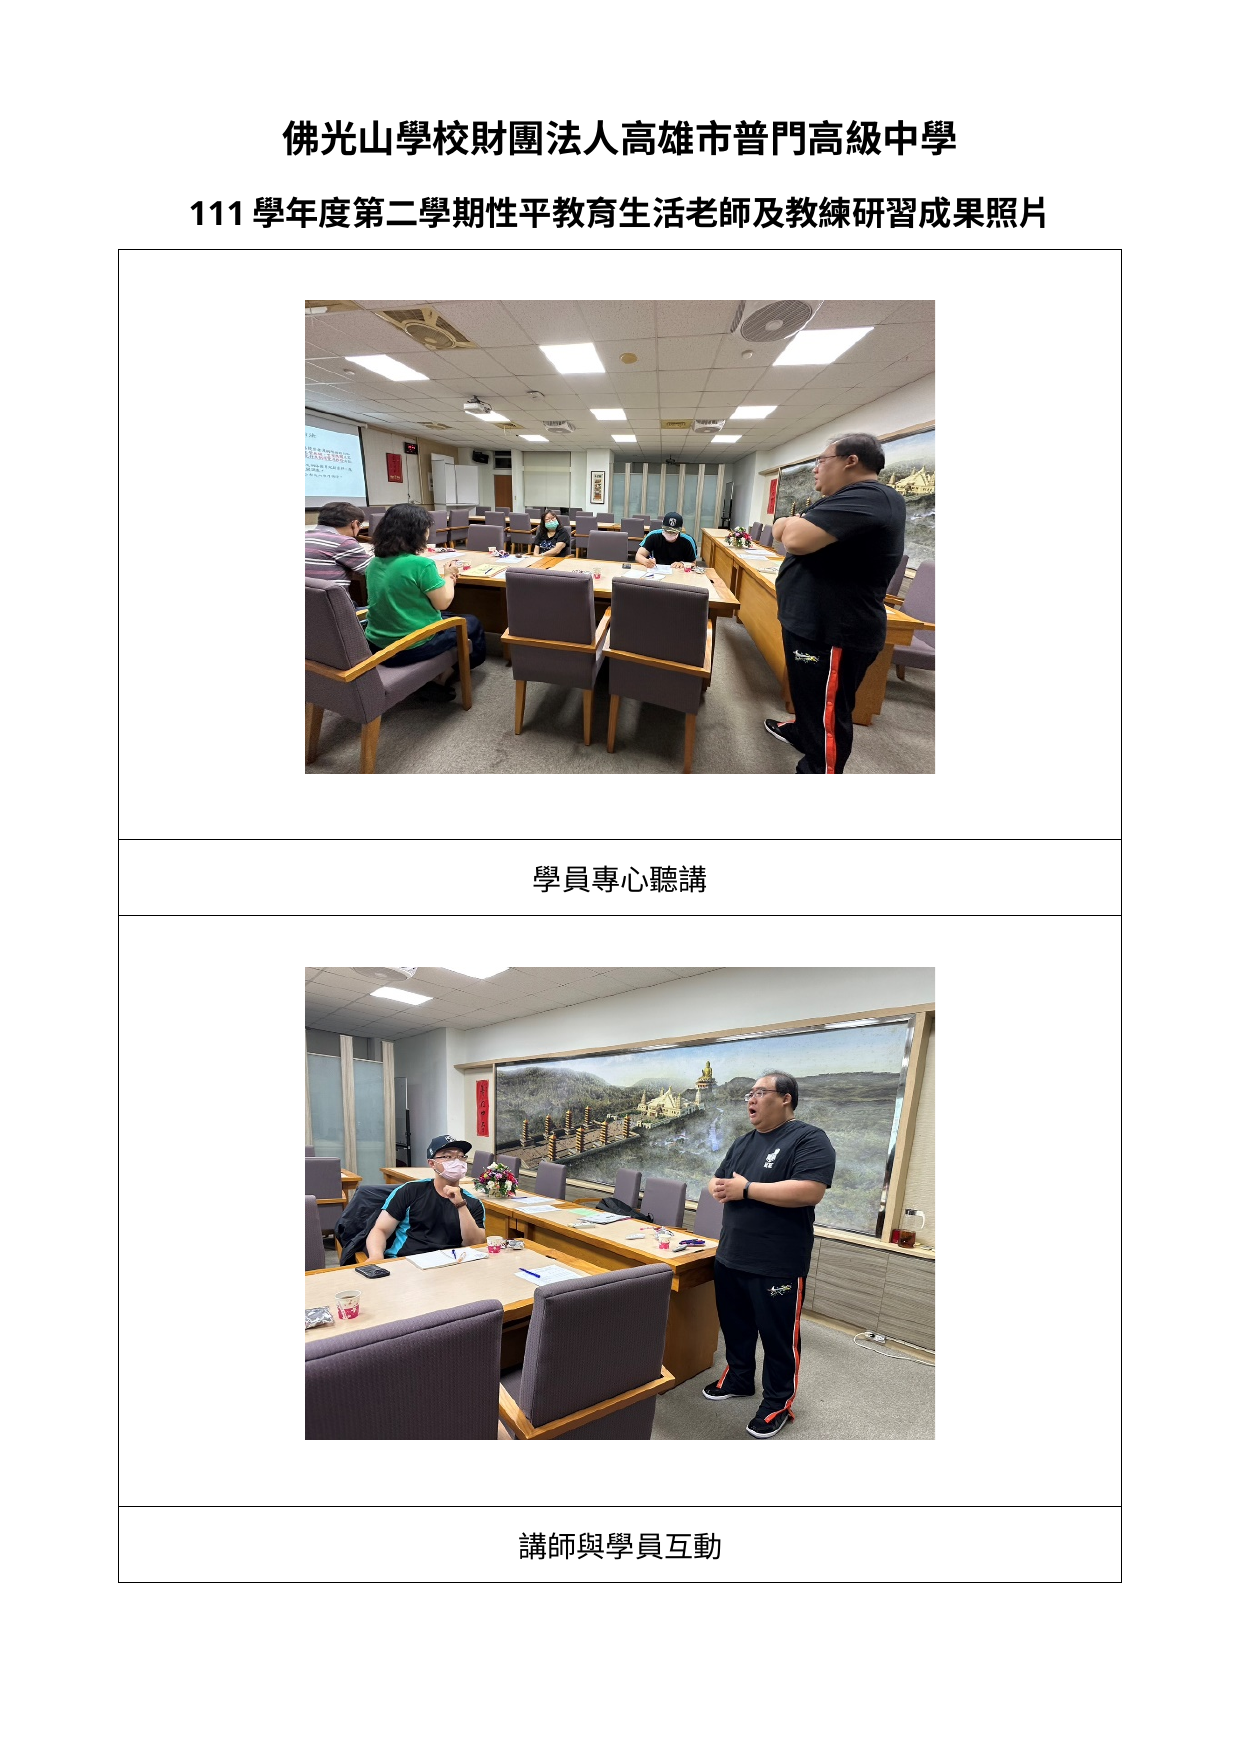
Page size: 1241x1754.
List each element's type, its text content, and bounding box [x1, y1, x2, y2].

table_cell 學員專心聽講 [119, 840, 1121, 915]
picture [305, 300, 936, 774]
picture [305, 967, 936, 1440]
text 佛光山學校財團法人高雄市普門高級中學 [118, 99, 1122, 174]
table_header [119, 250, 1121, 839]
table_cell [119, 916, 1121, 1506]
text 111學年度第二學期性平教育生活老師及教練研習成果照片 [118, 174, 1122, 249]
table_cell 講師與學員互動 [119, 1507, 1121, 1582]
